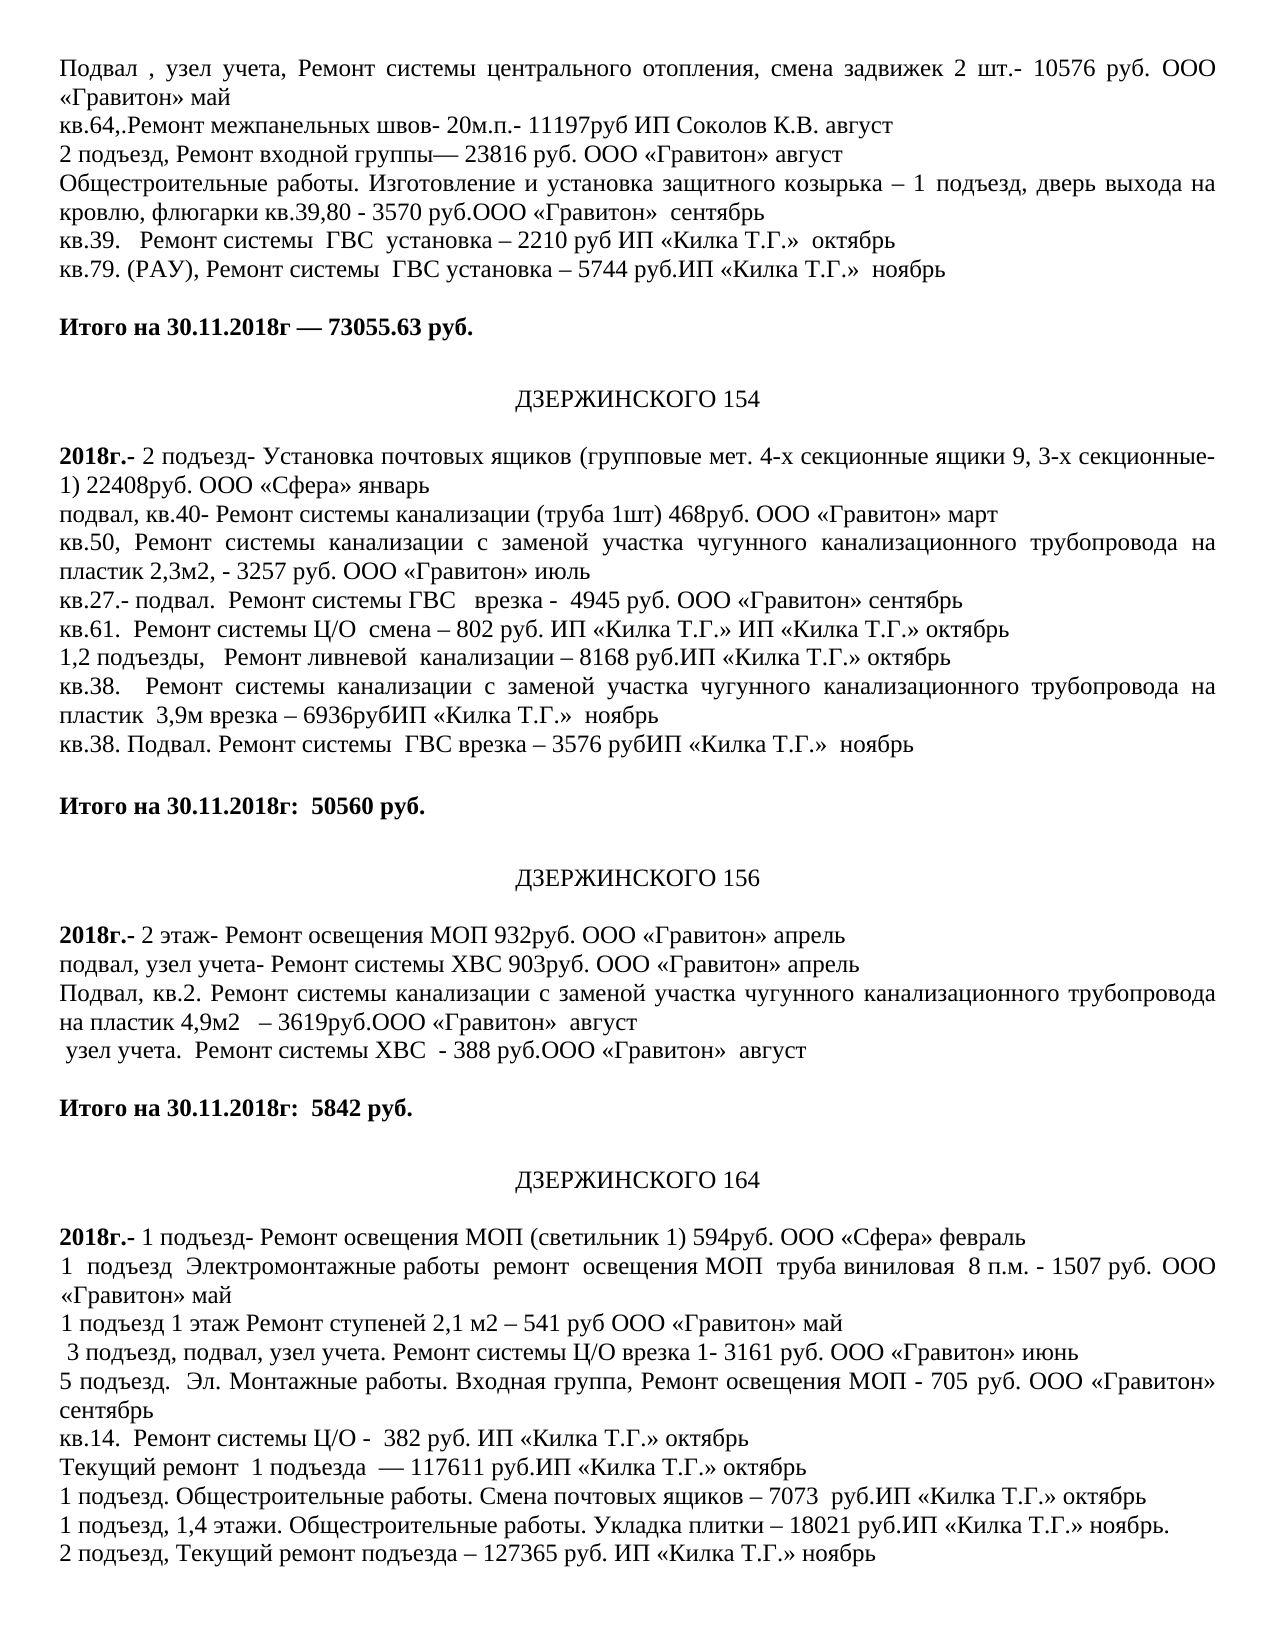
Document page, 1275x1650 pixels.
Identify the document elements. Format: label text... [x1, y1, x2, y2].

text кв.27.- подвал. Ремонт системы ГВС врезка - 4945 руб. ООО «Гравитон» сентябрь [59, 585, 1216, 614]
text кв.38. Ремонт системы канализации с заменой участка чугунного канализационного трубопровода на пластик 3,9м врезка – 6936рубИП «Килка Т.Г.» ноябрь [59, 671, 1216, 729]
text подвал, кв.40- Ремонт системы канализации (труба 1шт) 468руб. ООО «Гравитон» март [59, 499, 1216, 527]
text 1 подъезд, 1,4 этажи. Общестроительные работы. Укладка плитки – 18021 руб.ИП «Килка Т.Г.» ноябрь. [59, 1510, 1216, 1538]
text Подвал , узел учета, Ремонт системы центрального отопления, смена задвижек 2 шт.- 10576 руб. ООО «Гравитон» май [59, 53, 1216, 111]
text подвал, узел учета- Ремонт системы ХВС 903руб. ООО «Гравитон» апрель [59, 949, 1216, 978]
list 1 подъезд Электромонтажные работы ремонт освещения МОП труба виниловая 8 п.м. - 1507 руб. ООО «Гравитон» май [23, 1251, 1216, 1308]
list 1 подъезд 1 этаж Ремонт ступеней 2,1 м2 – 541 руб ООО «Гравитон» май [23, 1308, 1216, 1337]
text кв.50, Ремонт системы канализации с заменой участка чугунного канализационного трубопровода на пластик 2,3м2, - 3257 руб. ООО «Гравитон» июль [59, 527, 1216, 585]
text кв.14. Ремонт системы Ц/О - 382 руб. ИП «Килка Т.Г.» октябрь [59, 1423, 1216, 1452]
text ДЗЕРЖИНСКОГО 164 [59, 1165, 1216, 1193]
text узел учета. Ремонт системы ХВС - 388 руб.ООО «Гравитон» август [59, 1035, 1216, 1064]
text Итого на 30.11.2018г: 50560 руб. [59, 791, 1216, 820]
text 2018г.- 2 этаж- Ремонт освещения МОП 932руб. ООО «Гравитон» апрель [59, 920, 1216, 949]
list 3 подъезд, подвал, узел учета. Ремонт системы Ц/О врезка 1- 3161 руб. ООО «Гравитон» июнь [23, 1337, 1216, 1366]
text Итого на 30.11.2018г: 5842 руб. [59, 1093, 1216, 1122]
text кв.61. Ремонт системы Ц/О смена – 802 руб. ИП «Килка Т.Г.» ИП «Килка Т.Г.» октябрь [59, 614, 1216, 642]
text Общестроительные работы. Изготовление и установка защитного козырька – 1 подъезд, дверь выхода на кровлю, флюгарки кв.39,80 - 3570 руб.ООО «Гравитон» сентябрь [59, 168, 1216, 226]
text ДЗЕРЖИНСКОГО 156 [59, 863, 1216, 892]
text Текущий ремонт 1 подъезда — 117611 руб.ИП «Килка Т.Г.» октябрь [59, 1452, 1216, 1481]
text 2018г.- 1 подъезд- Ремонт освещения МОП (светильник 1) 594руб. ООО «Сфера» февраль [59, 1222, 1216, 1251]
text кв.39. Ремонт системы ГВС установка – 2210 руб ИП «Килка Т.Г.» октябрь [59, 226, 1216, 254]
text кв.79. (РАУ), Ремонт системы ГВС установка – 5744 руб.ИП «Килка Т.Г.» ноябрь [59, 254, 1216, 283]
text 5 подъезд. Эл. Монтажные работы. Входная группа, Ремонт освещения МОП - 705 руб. ООО «Гравитон» сентябрь [59, 1366, 1216, 1423]
text 1,2 подъезды, Ремонт ливневой канализации – 8168 руб.ИП «Килка Т.Г.» октябрь [59, 642, 1216, 671]
text 1 подъезд. Общестроительные работы. Смена почтовых ящиков – 7073 руб.ИП «Килка Т.Г.» октябрь [59, 1481, 1216, 1510]
text Итого на 30.11.2018г — 73055.63 руб. [59, 312, 1216, 341]
text 2 подъезд, Ремонт входной группы— 23816 руб. ООО «Гравитон» август [59, 139, 1216, 168]
text Подвал, кв.2. Ремонт системы канализации с заменой участка чугунного канализационного трубопровода на пластик 4,9м2 – 3619руб.ООО «Гравитон» август [59, 978, 1216, 1035]
text ДЗЕРЖИНСКОГО 154 [59, 384, 1216, 412]
text кв.64,.Ремонт межпанельных швов- 20м.п.- 11197руб ИП Соколов К.В. август [59, 111, 1216, 139]
text 2 подъезд, Текущий ремонт подъезда – 127365 руб. ИП «Килка Т.Г.» ноябрь [59, 1538, 1216, 1567]
text 2018г.- 2 подъезд- Установка почтовых ящиков (групповые мет. 4-х секционные ящики 9, 3-х секционные- 1) 22408руб. ООО «Сфера» январь [59, 441, 1216, 499]
text кв.38. Подвал. Ремонт системы ГВС врезка – 3576 рубИП «Килка Т.Г.» ноябрь [59, 729, 1216, 757]
